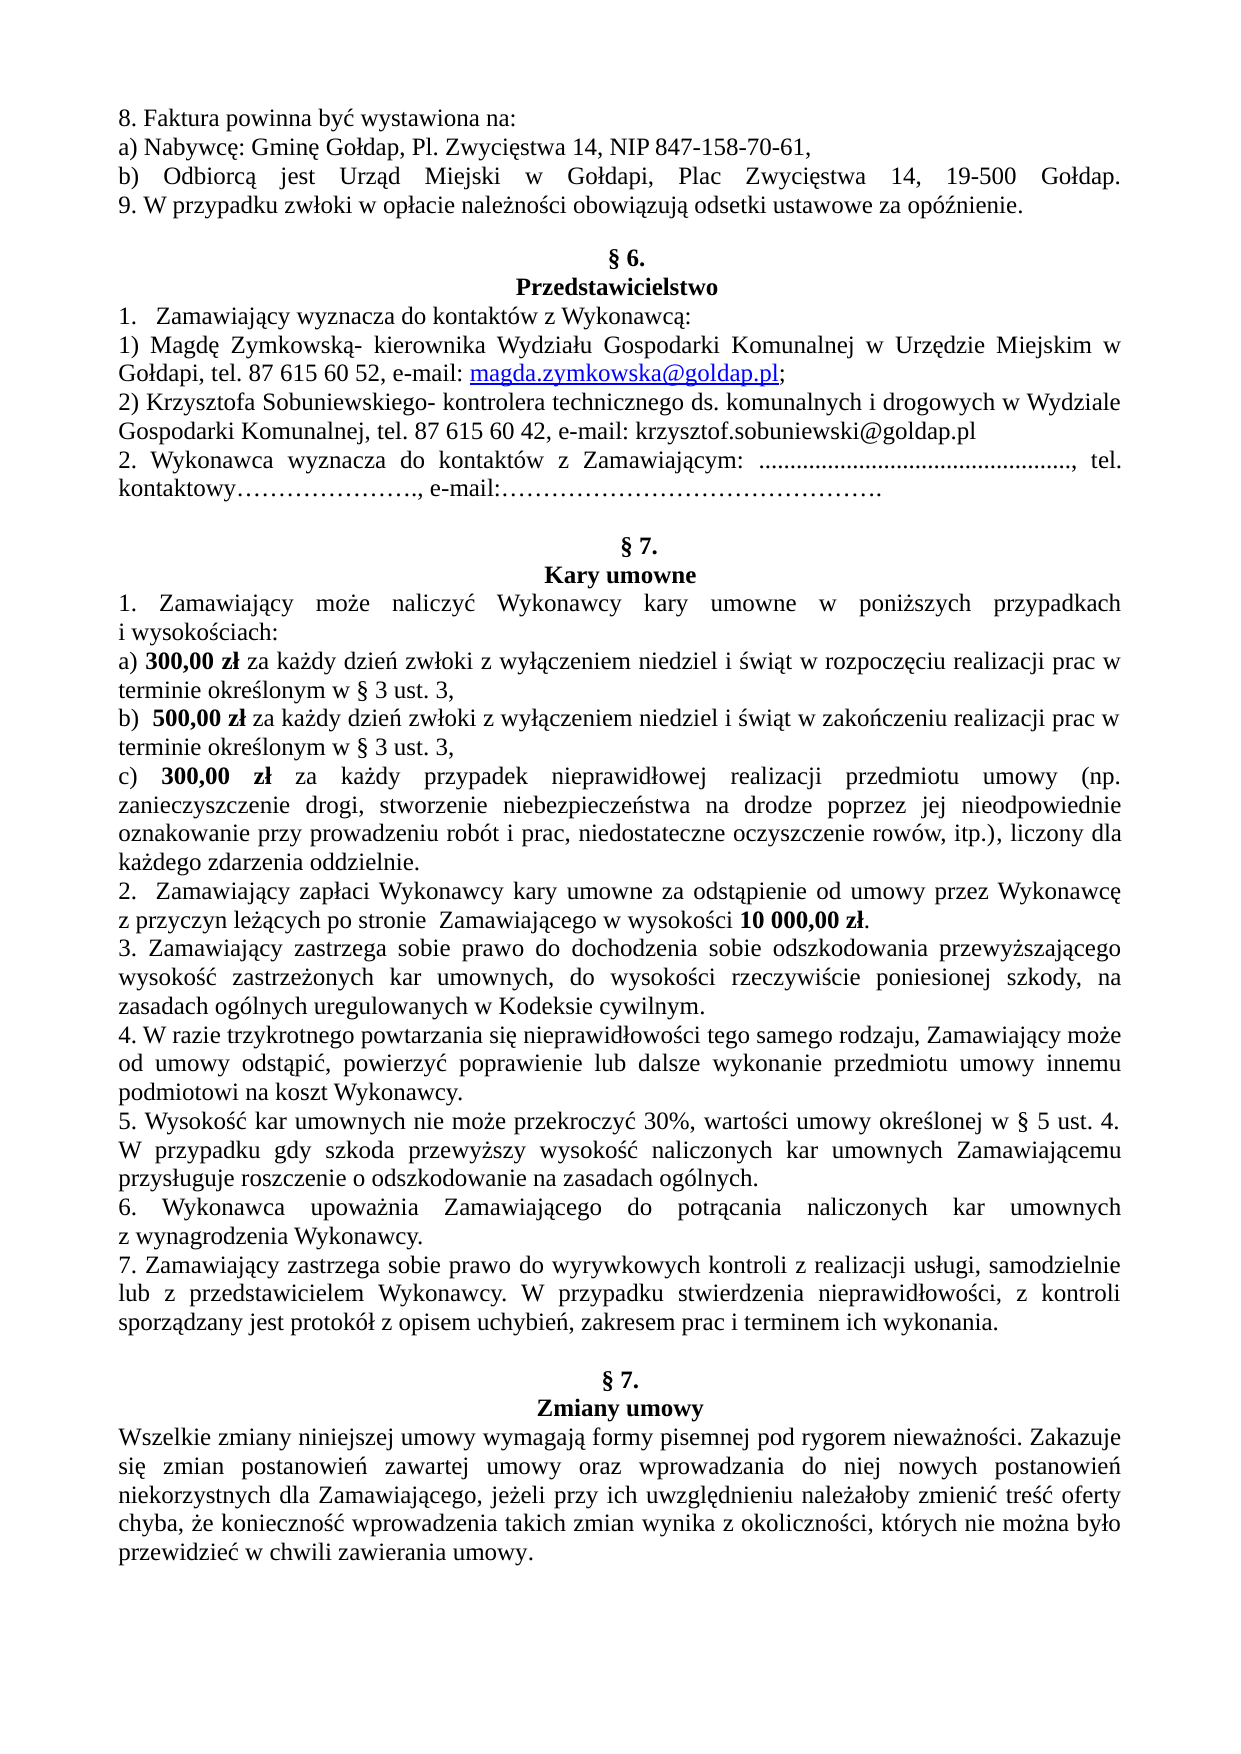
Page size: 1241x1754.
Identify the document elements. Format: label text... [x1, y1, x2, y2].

text Kary umowne [118, 560, 1122, 588]
text Zmiany umowy [118, 1393, 1122, 1422]
list 6. Wykonawca upoważnia Zamawiającego do potrącania naliczonych kar umownych z wynagrodzenia Wykonawcy. [118, 1192, 1122, 1250]
text b) Odbiorcą jest Urząd Miejski w Gołdapi, Plac Zwycięstwa 14, 19-500 Gołdap. 9. W przypadku zwłoki w opłacie należności obowiązują odsetki ustawowe za opóźnienie. [118, 161, 1122, 218]
text Przedstawicielstwo [118, 272, 1122, 301]
text a) 300,00 zł za każdy dzień zwłoki z wyłączeniem niedziel i świąt w rozpoczęciu realizacji prac w terminie określonym w § 3 ust. 3, [118, 646, 1122, 703]
text 4. W razie trzykrotnego powtarzania się nieprawidłowości tego samego rodzaju, Zamawiający może od umowy odstąpić, powierzyć poprawienie lub dalsze wykonanie przedmiotu umowy innemu podmiotowi na koszt Wykonawcy. [118, 1020, 1122, 1106]
text § 7. [118, 1365, 1122, 1393]
list 1) Magdę Zymkowską- kierownika Wydziału Gospodarki Komunalnej w Urzędzie Miejskim w Gołdapi, tel. 87 615 60 52, e-mail: magda.zymkowska@goldap.pl; [118, 330, 1122, 387]
text 2. Zamawiający zapłaci Wykonawcy kary umowne za odstąpienie od umowy przez Wykonawcę z przyczyn leżących po stronie Zamawiającego w wysokości 10 000,00 zł. [118, 876, 1122, 933]
text b) 500,00 zł za każdy dzień zwłoki z wyłączeniem niedziel i świąt w zakończeniu realizacji prac w terminie określonym w § 3 ust. 3, [118, 703, 1122, 761]
text 3. Zamawiający zastrzega sobie prawo do dochodzenia sobie odszkodowania przewyższającego wysokość zastrzeżonych kar umownych, do wysokości rzeczywiście poniesionej szkody, na zasadach ogólnych uregulowanych w Kodeksie cywilnym. [118, 933, 1122, 1020]
text c) 300,00 zł za każdy przypadek nieprawidłowej realizacji przedmiotu umowy (np. zanieczyszczenie drogi, stworzenie niebezpieczeństwa na drodze poprzez jej nieodpowiednie oznakowanie przy prowadzeniu robót i prac, niedostateczne oczyszczenie rowów, itp.), liczony dla każdego zdarzenia oddzielnie. [118, 761, 1122, 876]
list 2) Krzysztofa Sobuniewskiego- kontrolera technicznego ds. komunalnych i drogowych w Wydziale Gospodarki Komunalnej, tel. 87 615 60 42, e-mail: krzysztof.sobuniewski@goldap.pl [118, 387, 1122, 445]
text Wszelkie zmiany niniejszej umowy wymagają formy pisemnej pod rygorem nieważności. Zakazuje się zmian postanowień zawartej umowy oraz wprowadzania do niej nowych postanowień niekorzystnych dla Zamawiającego, jeżeli przy ich uwzględnieniu należałoby zmienić treść oferty chyba, że konieczność wprowadzenia takich zmian wynika z okoliczności, których nie można było przewidzieć w chwili zawierania umowy. [118, 1422, 1122, 1566]
text 8. Faktura powinna być wystawiona na: [118, 103, 1122, 132]
list Zamawiający wyznacza do kontaktów z Wykonawcą: [118, 301, 1122, 330]
text a) Nabywcę: Gminę Gołdap, Pl. Zwycięstwa 14, NIP 847-158-70-61, [118, 132, 1122, 161]
list 2. Wykonawca wyznacza do kontaktów z Zamawiającym: .................................................., tel. kontaktowy…………………., e-mail:………………………………………. [118, 445, 1122, 502]
text § 7. [118, 531, 1122, 560]
text § 6. [118, 243, 1122, 272]
list 5. Wysokość kar umownych nie może przekroczyć 30%, wartości umowy określonej w § 5 ust. 4. W przypadku gdy szkoda przewyższy wysokość naliczonych kar umownych Zamawiającemu przysługuje roszczenie o odszkodowanie na zasadach ogólnych. [118, 1106, 1122, 1192]
text 7. Zamawiający zastrzega sobie prawo do wyrywkowych kontroli z realizacji usługi, samodzielnie lub z przedstawicielem Wykonawcy. W przypadku stwierdzenia nieprawidłowości, z kontroli sporządzany jest protokół z opisem uchybień, zakresem prac i terminem ich wykonania. [118, 1250, 1122, 1336]
text 1. Zamawiający może naliczyć Wykonawcy kary umowne w poniższych przypadkach i wysokościach: [118, 588, 1122, 646]
